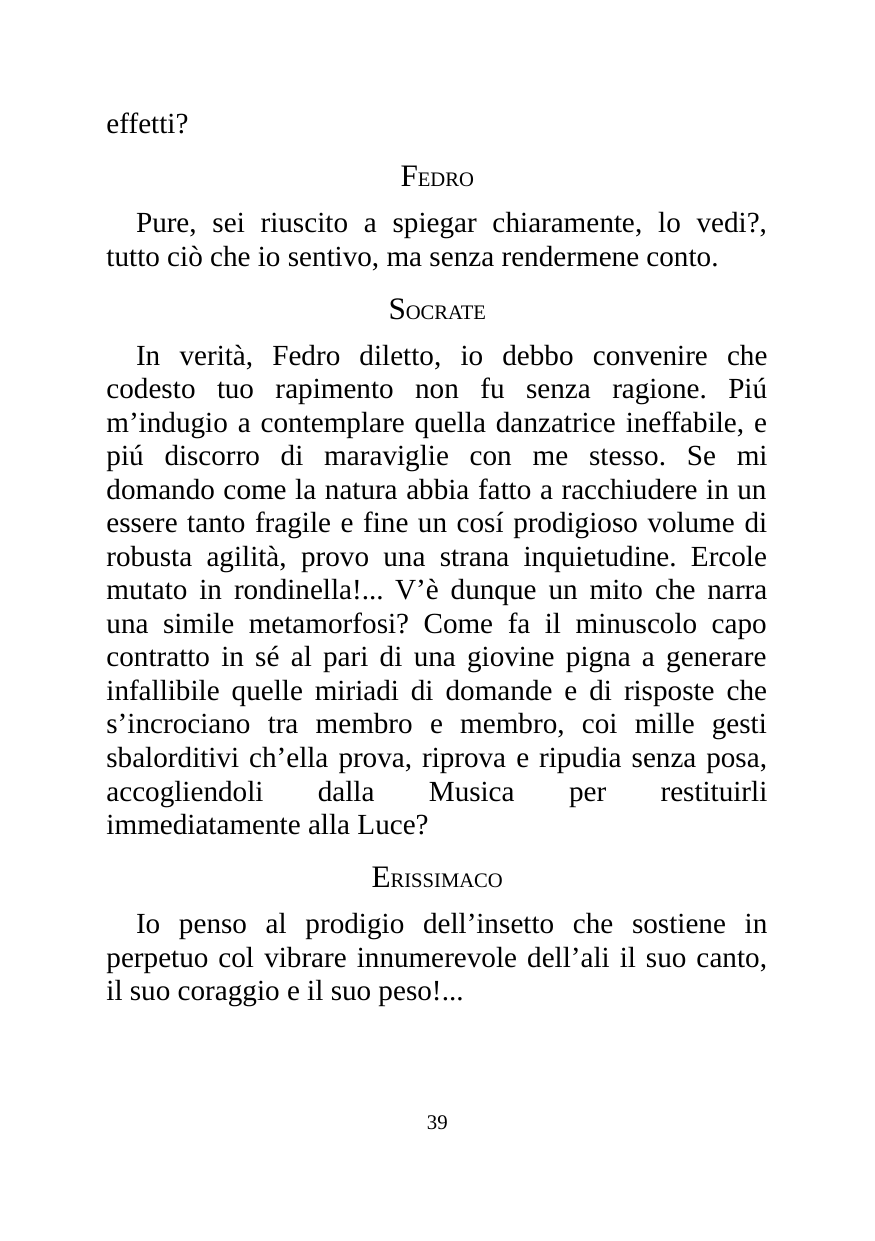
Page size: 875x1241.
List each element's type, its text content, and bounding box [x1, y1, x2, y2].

text In verità, Fedro diletto, io debbo convenire che codesto tuo rapimento non fu senza ragione. Piú m’indugio a contemplare quella danzatrice ineffabile, e piú discorro di maraviglie con me stesso. Se mi domando come la natura abbia fatto a racchiudere in un essere tanto fragile e fine un cosí prodigioso volume di robusta agilità, provo una strana inquietudine. Ercole mutato in rondinella!... V’è dunque un mito che narra una simile metamorfosi? Come fa il minuscolo capo contratto in sé al pari di una giovine pigna a generare infallibile quelle miriadi di domande e di risposte che s’incrociano tra membro e membro, coi mille gesti sbalorditivi ch’ella prova, riprova e ripudia senza posa, accogliendoli dalla Musica per restituirli immediatamente alla Luce? [106, 338, 768, 841]
text Fedro [106, 157, 768, 193]
text Pure, sei riuscito a spiegar chiaramente, lo vedi?, tutto ciò che io sentivo, ma senza rendermene conto. [106, 205, 768, 272]
text Socrate [106, 290, 768, 326]
text effetti? [106, 106, 768, 140]
text Erissimaco [106, 858, 768, 894]
text Io penso al prodigio dell’insetto che sostiene in perpetuo col vibrare innumerevole dell’ali il suo canto, il suo coraggio e il suo peso!... [106, 906, 768, 1007]
